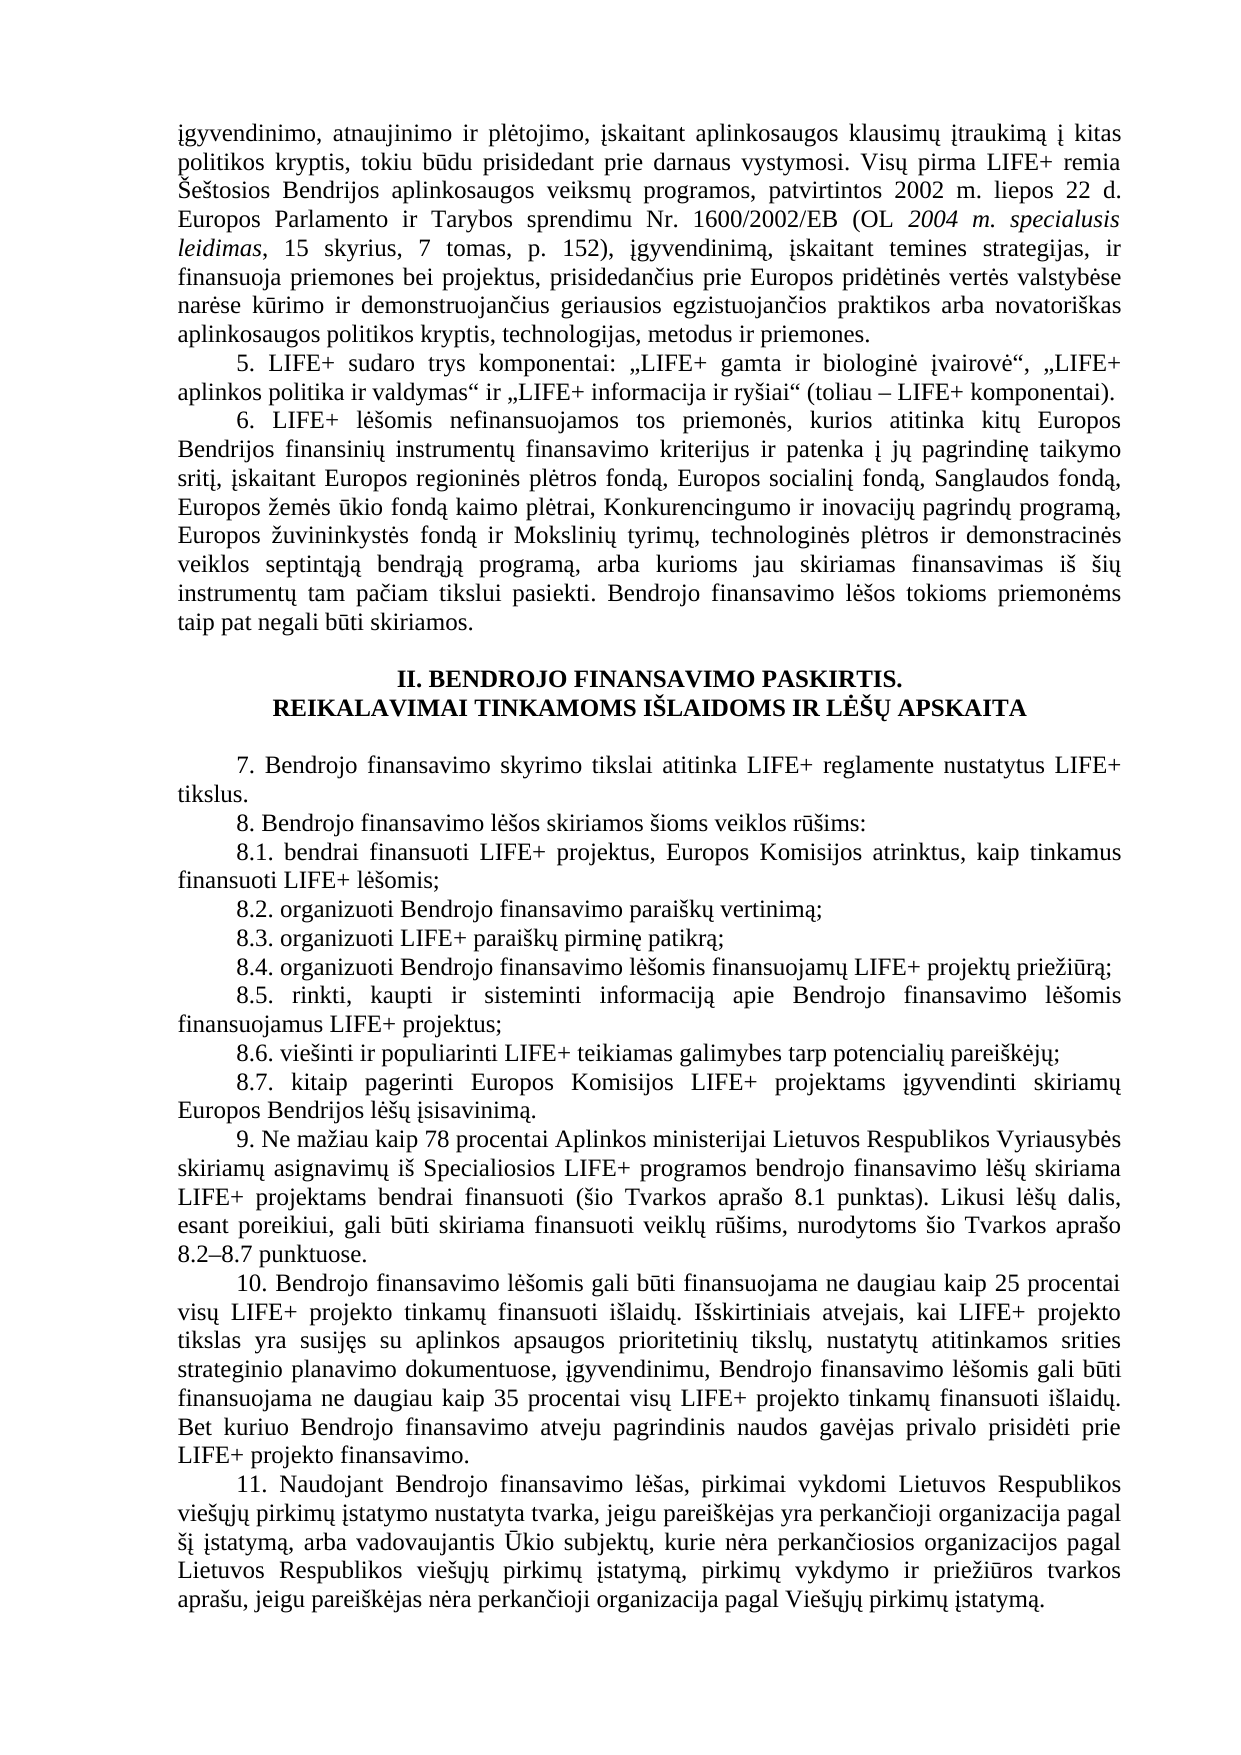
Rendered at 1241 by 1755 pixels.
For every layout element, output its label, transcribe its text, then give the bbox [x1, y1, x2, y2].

text 8.2. organizuoti Bendrojo finansavimo paraiškų vertinimą; [177, 894, 1122, 923]
text Reikalavimai tinkamoms išlaidoms ir lėšų apskaita [177, 693, 1122, 722]
text 8.7. kitaip pagerinti Europos Komisijos LIFE+ projektams įgyvendinti skiriamų Europos Bendrijos lėšų įsisavinimą. [177, 1067, 1122, 1124]
text 8.5. rinkti, kaupti ir sisteminti informaciją apie Bendrojo finansavimo lėšomis finansuojamus LIFE+ projektus; [177, 981, 1122, 1038]
text 11. Naudojant Bendrojo finansavimo lėšas, pirkimai vykdomi Lietuvos Respublikos viešųjų pirkimų įstatymo nustatyta tvarka, jeigu pareiškėjas yra perkančioji organizacija pagal šį įstatymą, arba vadovaujantis Ūkio subjektų, kurie nėra perkančiosios organizacijos pagal Lietuvos Respublikos viešųjų pirkimų įstatymą, pirkimų vykdymo ir priežiūros tvarkos aprašu, jeigu pareiškėjas nėra perkančioji organizacija pagal Viešųjų pirkimų įstatymą. [177, 1469, 1122, 1613]
text 8.4. organizuoti Bendrojo finansavimo lėšomis finansuojamų LIFE+ projektų priežiūrą; [177, 952, 1122, 981]
text 9. Ne mažiau kaip 78 procentai Aplinkos ministerijai Lietuvos Respublikos Vyriausybės skiriamų asignavimų iš Specialiosios LIFE+ programos bendrojo finansavimo lėšų skiriama LIFE+ projektams bendrai finansuoti (šio Tvarkos aprašo 8.1 punktas). Likusi lėšų dalis, esant poreikiui, gali būti skiriama finansuoti veiklų rūšims, nurodytoms šio Tvarkos aprašo 8.2–8.7 punktuose. [177, 1124, 1122, 1268]
text 7. Bendrojo finansavimo skyrimo tikslai atitinka LIFE+ reglamente nustatytus LIFE+ tikslus. [177, 751, 1122, 808]
text 8.6. viešinti ir populiarinti LIFE+ teikiamas galimybes tarp potencialių pareiškėjų; [177, 1038, 1122, 1067]
text II. Bendrojo finansavimo paskirtis. [177, 664, 1122, 693]
text 8.3. organizuoti LIFE+ paraiškų pirminę patikrą; [177, 923, 1122, 952]
text 5. LIFE+ sudaro trys komponentai: „LIFE+ gamta ir biologinė įvairovė“, „LIFE+ aplinkos politika ir valdymas“ ir „LIFE+ informacija ir ryšiai“ (toliau – LIFE+ komponentai). [177, 348, 1122, 406]
text 6. LIFE+ lėšomis nefinansuojamos tos priemonės, kurios atitinka kitų Europos Bendrijos finansinių instrumentų finansavimo kriterijus ir patenka į jų pagrindinę taikymo sritį, įskaitant Europos regioninės plėtros fondą, Europos socialinį fondą, Sanglaudos fondą, Europos žemės ūkio fondą kaimo plėtrai, Konkurencingumo ir inovacijų pagrindų programą, Europos žuvininkystės fondą ir Mokslinių tyrimų, technologinės plėtros ir demonstracinės veiklos septintąją bendrąją programą, arba kurioms jau skiriamas finansavimas iš šių instrumentų tam pačiam tikslui pasiekti. Bendrojo finansavimo lėšos tokioms priemonėms taip pat negali būti skiriamos. [177, 406, 1122, 636]
text 8. Bendrojo finansavimo lėšos skiriamos šioms veiklos rūšims: [177, 808, 1122, 837]
text 10. Bendrojo finansavimo lėšomis gali būti finansuojama ne daugiau kaip 25 procentai visų LIFE+ projekto tinkamų finansuoti išlaidų. Išskirtiniais atvejais, kai LIFE+ projekto tikslas yra susijęs su aplinkos apsaugos prioritetinių tikslų, nustatytų atitinkamos srities strateginio planavimo dokumentuose, įgyvendinimu, Bendrojo finansavimo lėšomis gali būti finansuojama ne daugiau kaip 35 procentai visų LIFE+ projekto tinkamų finansuoti išlaidų. Bet kuriuo Bendrojo finansavimo atveju pagrindinis naudos gavėjas privalo prisidėti prie LIFE+ projekto finansavimo. [177, 1268, 1122, 1469]
text 8.1. bendrai finansuoti LIFE+ projektus, Europos Komisijos atrinktus, kaip tinkamus finansuoti LIFE+ lėšomis; [177, 837, 1122, 894]
text įgyvendinimo, atnaujinimo ir plėtojimo, įskaitant aplinkosaugos klausimų įtraukimą į kitas politikos kryptis, tokiu būdu prisidedant prie darnaus vystymosi. Visų pirma LIFE+ remia Šeštosios Bendrijos aplinkosaugos veiksmų programos, patvirtintos 2002 m. liepos 22 d. Europos Parlamento ir Tarybos sprendimu Nr. 1600/2002/EB (OL 2004 m. specialusis leidimas, 15 skyrius, 7 tomas, p. 152), įgyvendinimą, įskaitant temines strategijas, ir finansuoja priemones bei projektus, prisidedančius prie Europos pridėtinės vertės valstybėse narėse kūrimo ir demonstruojančius geriausios egzistuojančios praktikos arba novatoriškas aplinkosaugos politikos kryptis, technologijas, metodus ir priemones. [177, 118, 1122, 348]
